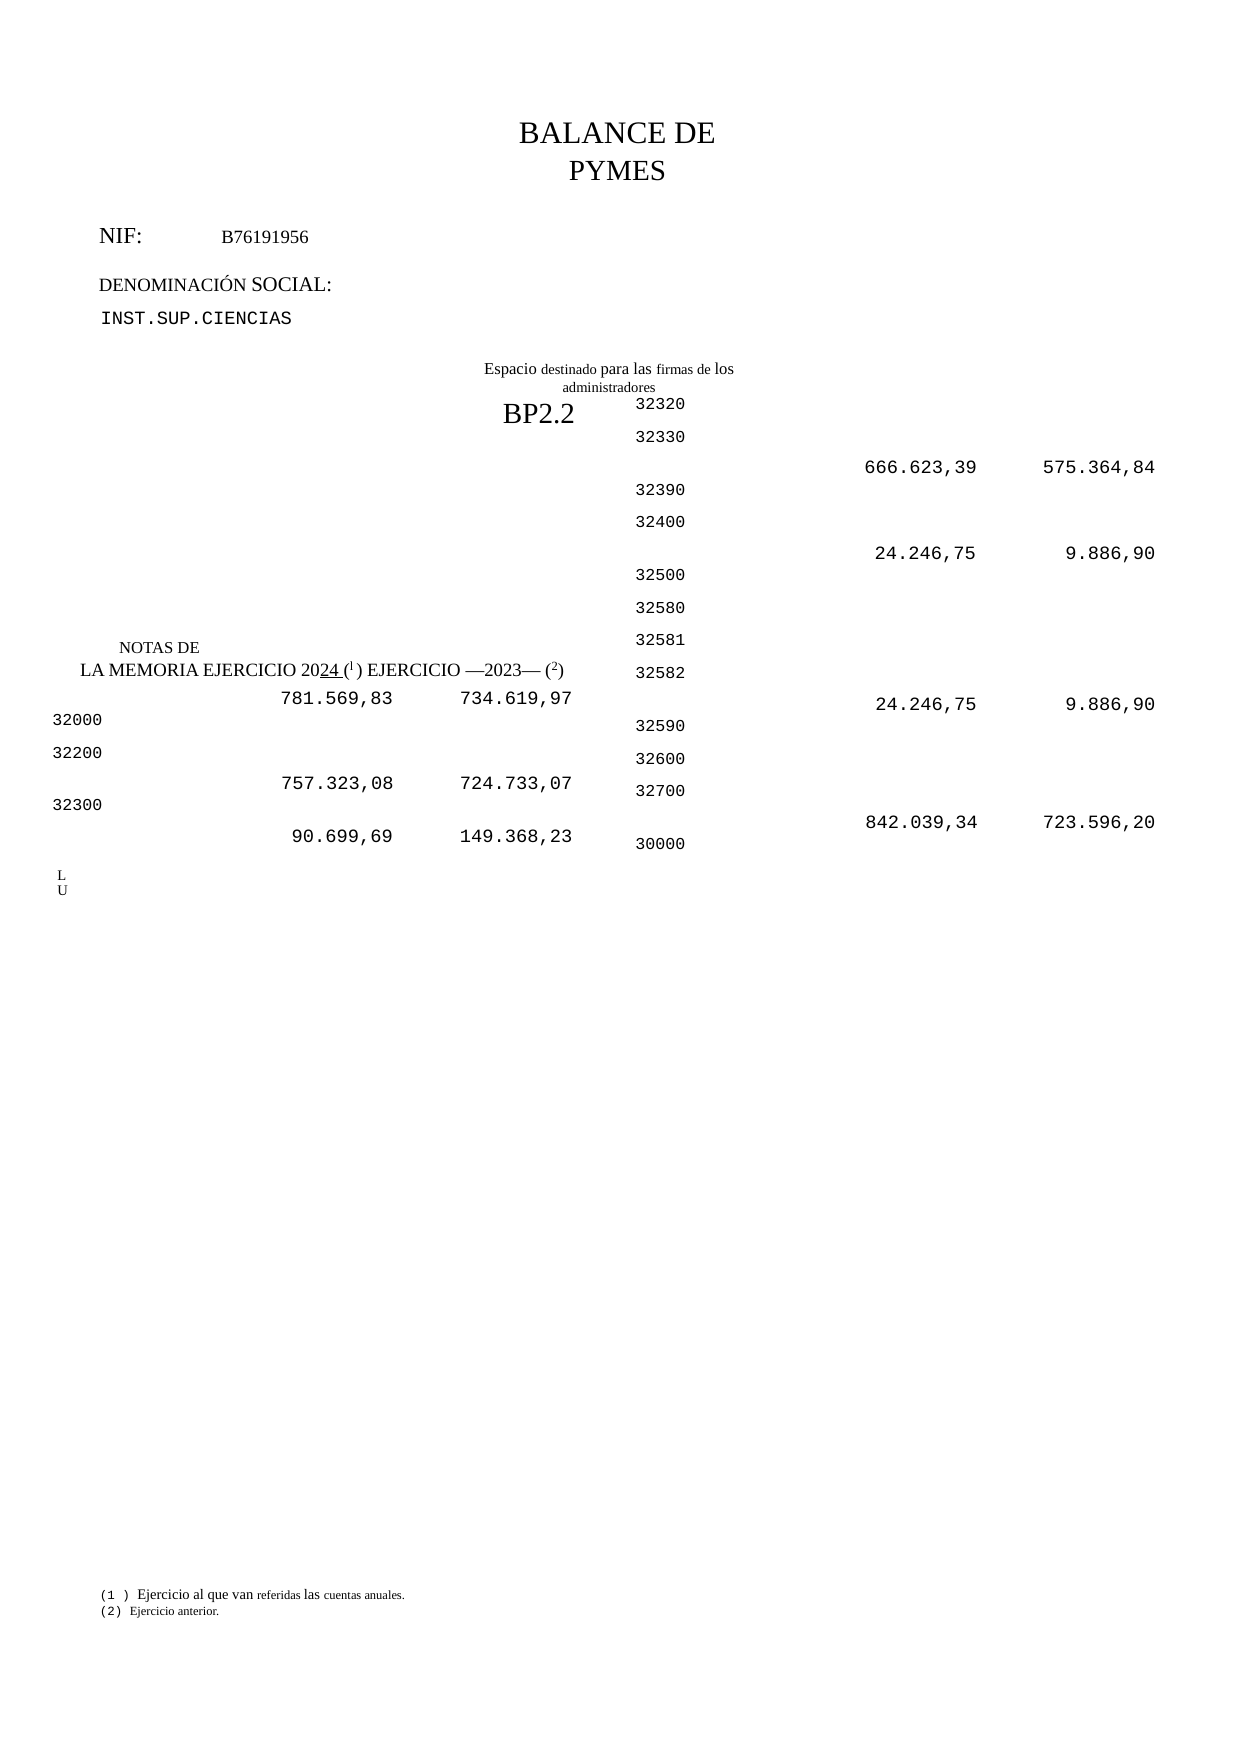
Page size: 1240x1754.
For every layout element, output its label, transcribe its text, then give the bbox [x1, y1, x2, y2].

text 842.039,34 723.596,20 [635, 811, 1156, 834]
text LU [57, 868, 63, 879]
text 32500 [635, 567, 1156, 586]
text BP2.2 [52, 396, 575, 429]
text 32581 [635, 632, 1156, 651]
text 666.623,39 575.364,84 [635, 456, 1156, 479]
text 32300 [52, 797, 573, 816]
text 32590 [635, 718, 1156, 736]
text 32200 [52, 744, 573, 763]
text 32390 [635, 481, 1156, 500]
text LA MEMORIA EJERCICIO 2024 (l ) EJERCICIO —2023— (2) [52, 658, 564, 680]
text 90.699,69 149.368,23 [51, 825, 573, 848]
text 24.246,75 9.886,90 [635, 693, 1156, 716]
text 32582 [635, 664, 1156, 683]
text 757.323,08 724.733,07 [51, 772, 573, 795]
text 32400 [635, 514, 1156, 533]
text 24.246,75 9.886,90 [635, 542, 1156, 565]
text 781.569,83 734.619,97 [51, 687, 573, 710]
text 32320 [635, 396, 1156, 414]
text 32330 [635, 428, 1156, 447]
text 32600 [635, 750, 1156, 769]
text 32000 [52, 712, 573, 730]
text NOTAS DE [119, 638, 552, 657]
text LU [57, 871, 63, 898]
text 30000 [635, 835, 1156, 854]
text 32580 [635, 599, 1156, 618]
text 32700 [635, 783, 1156, 802]
